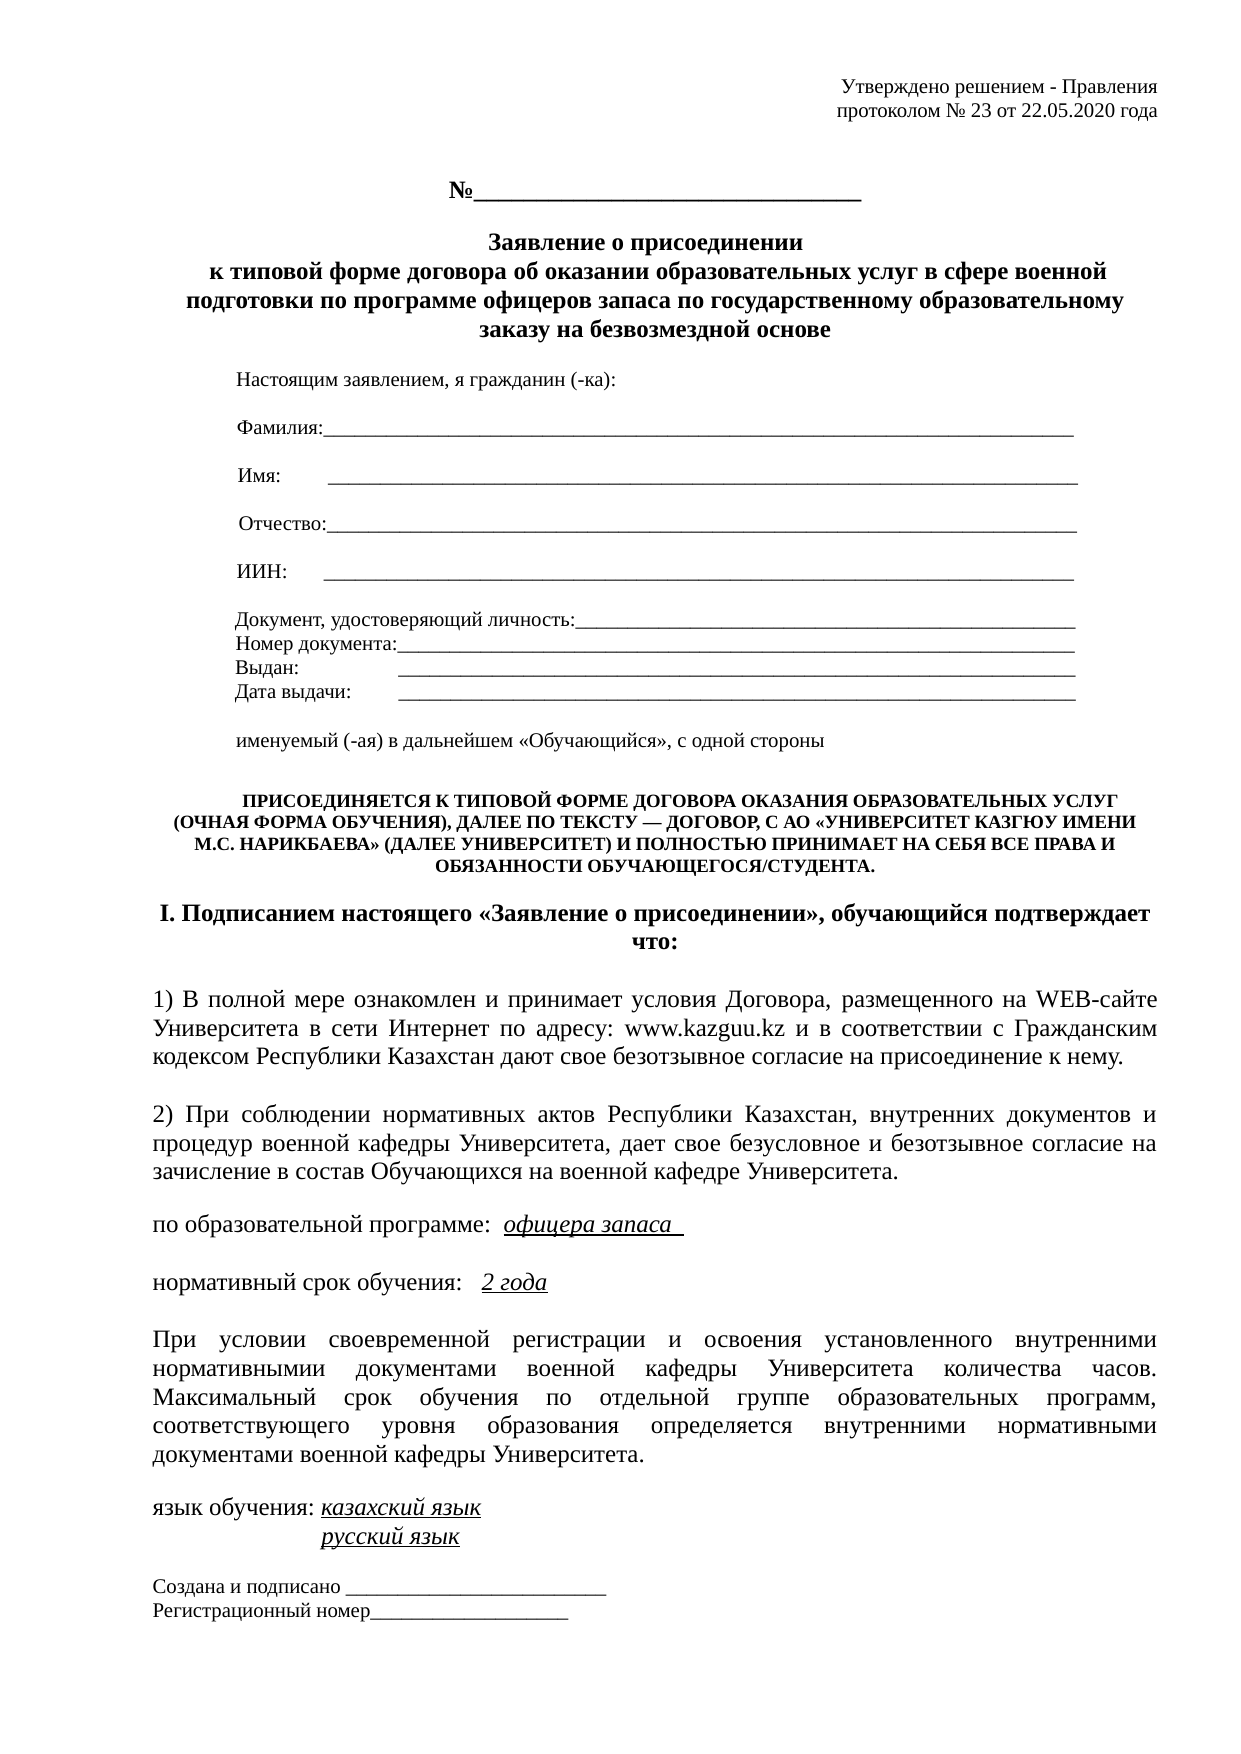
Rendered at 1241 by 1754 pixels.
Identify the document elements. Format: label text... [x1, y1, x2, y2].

text протоколом № 23 от 22.05.2020 года [152, 98, 1158, 122]
text Заявление о присоединении [152, 203, 1158, 256]
text Утверждено решением - Правления [152, 74, 1158, 98]
text 2) При соблюдении нормативных актов Республики Казахстан, внутренних документов и процедур военной кафедры Университета, дает свое безусловное и безотзывное согласие на зачисление в состав Обучающихся на военной кафедре Университета. [152, 1099, 1158, 1185]
text Дата выдачи: _________________________________________________________________ [152, 679, 1158, 703]
text по образовательной программе: офицера запаса [152, 1209, 1158, 1238]
text ИИН: ________________________________________________________________________ [152, 559, 1158, 583]
text ПРИСОЕДИНЯЕТСЯ К ТИПОВОЙ ФОРМЕ ДОГОВОРА ОКАЗАНИЯ ОБРАЗОВАТЕЛЬНЫХ УСЛУГ (ОЧНАЯ ФОРМА ОБУЧЕНИЯ), ДАЛЕЕ ПО ТЕКСТУ — ДОГОВОР, С АО «УНИВЕРСИТЕТ КАЗГЮУ ИМЕНИ М.С. НАРИКБАЕВА» (ДАЛЕЕ УНИВЕРСИТЕТ) И ПОЛНОСТЬЮ ПРИНИМАЕТ НА СЕБЯ ВСЕ ПРАВА И ОБЯЗАННОСТИ ОБУЧАЮЩЕГОСЯ/СТУДЕНТА. [152, 771, 1158, 876]
text Отчество:________________________________________________________________________ [152, 511, 1158, 535]
text Создана и подписано _________________________ [152, 1574, 1158, 1598]
text I. Подписанием настоящего «Заявление о присоединении», обучающийся подтверждает что: [152, 898, 1158, 955]
text Номер документа:_________________________________________________________________ [152, 631, 1158, 655]
text Регистрационный номер___________________ [152, 1598, 1158, 1622]
text При условии своевременной регистрации и освоения установленного внутренними нормативнымии документами военной кафедры Университета количества часов. Максимальный срок обучения по отдельной группе образовательных программ, соответствующего уровня образования определяется внутренними нормативными документами военной кафедры Университета. [152, 1324, 1158, 1468]
text к типовой форме договора об оказании образовательных услуг в сфере военной подготовки по программе офицеров запаса по государственному образовательному заказу на безвозмездной основе [152, 256, 1158, 342]
text Документ, удостоверяющий личность:________________________________________________ [152, 607, 1158, 631]
text Фамилия:________________________________________________________________________ [152, 415, 1158, 439]
text 1) В полной мере ознакомлен и принимает условия Договора, размещенного на WEB-сайте Университета в сети Интернет по адресу: www.kazguu.kz и в соответствии с Гражданским кодексом Республики Казахстан дают свое безотзывное согласие на присоединение к нему. [152, 984, 1158, 1070]
text язык обучения: казахский язык [152, 1492, 1158, 1521]
text Выдан: _________________________________________________________________ [152, 655, 1158, 679]
text Настоящим заявлением, я гражданин (-ка): [152, 367, 1158, 391]
text русский язык [152, 1521, 1158, 1549]
text нормативный срок обучения: 2 года [152, 1267, 1158, 1296]
text Имя: ________________________________________________________________________ [152, 463, 1158, 487]
text именуемый (-ая) в дальнейшем «Обучающийся», с одной стороны [152, 727, 1158, 752]
text №_______________________________ [152, 175, 1158, 203]
